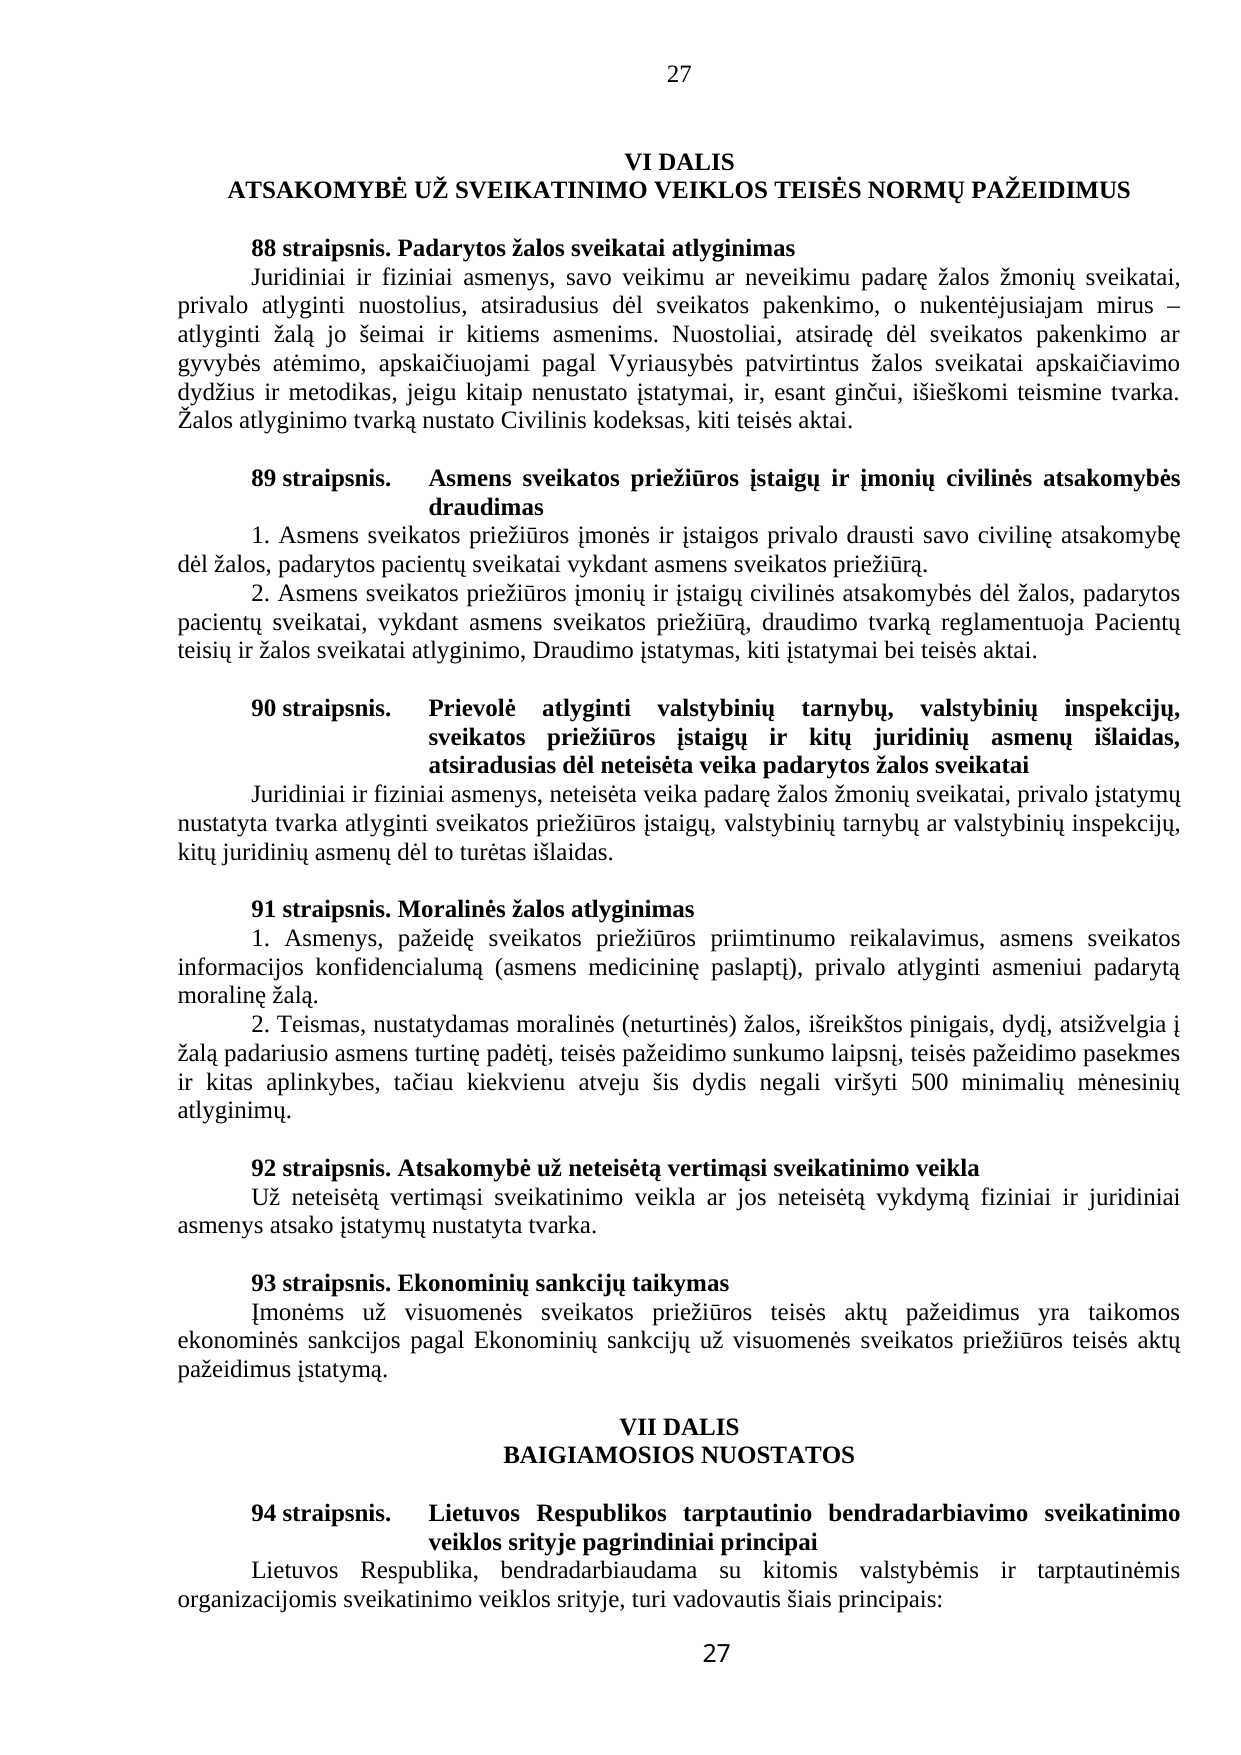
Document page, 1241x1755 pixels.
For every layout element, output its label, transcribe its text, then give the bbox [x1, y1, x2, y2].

text 93 straipsnis. Ekonominių sankcijų taikymas [177, 1268, 1181, 1297]
text Už neteisėtą vertimąsi sveikatinimo veikla ar jos neteisėtą vykdymą fiziniai ir juridiniai asmenys atsako įstatymų nustatyta tvarka. [177, 1182, 1181, 1239]
text Įmonėms už visuomenės sveikatos priežiūros teisės aktų pažeidimus yra taikomos ekonominės sankcijos pagal Ekonominių sankcijų už visuomenės sveikatos priežiūros teisės aktų pažeidimus įstatymą. [177, 1297, 1181, 1383]
text 88 straipsnis. Padarytos žalos sveikatai atlyginimas [177, 233, 1181, 262]
text 94 straipsnis. Lietuvos Respublikos tarptautinio bendradarbiavimo sveikatinimo veiklos srityje pagrindiniai principai [251, 1498, 1181, 1556]
text 92 straipsnis. Atsakomybė už neteisėtą vertimąsi sveikatinimo veikla [177, 1153, 1181, 1182]
text Lietuvos Respublika, bendradarbiaudama su kitomis valstybėmis ir tarptautinėmis organizacijomis sveikatinimo veiklos srityje, turi vadovautis šiais principais: [177, 1556, 1181, 1613]
text VI DALIS [177, 147, 1181, 176]
text 90 straipsnis. Prievolė atlyginti valstybinių tarnybų, valstybinių inspekcijų, sveikatos priežiūros įstaigų ir kitų juridinių asmenų išlaidas, atsiradusias dėl neteisėta veika padarytos žalos sveikatai [251, 693, 1181, 779]
text ATSAKOMYBĖ UŽ SVEIKATINIMO VEIKLOS TEISĖS NORMŲ PAŽEIDIMUS [177, 176, 1181, 204]
text 89 straipsnis. Asmens sveikatos priežiūros įstaigų ir įmonių civilinės atsakomybės draudimas [251, 463, 1181, 521]
text 2. Asmens sveikatos priežiūros įmonių ir įstaigų civilinės atsakomybės dėl žalos, padarytos pacientų sveikatai, vykdant asmens sveikatos priežiūrą, draudimo tvarką reglamentuoja Pacientų teisių ir žalos sveikatai atlyginimo, Draudimo įstatymas, kiti įstatymai bei teisės aktai. [177, 578, 1181, 664]
text BAIGIAMOSIOS NUOSTATOS [177, 1441, 1181, 1469]
text 2. Teismas, nustatydamas moralinės (neturtinės) žalos, išreikštos pinigais, dydį, atsižvelgia į žalą padariusio asmens turtinę padėtį, teisės pažeidimo sunkumo laipsnį, teisės pažeidimo pasekmes ir kitas aplinkybes, tačiau kiekvienu atveju šis dydis negali viršyti 500 minimalių mėnesinių atlyginimų. [177, 1009, 1181, 1124]
text Juridiniai ir fiziniai asmenys, savo veikimu ar neveikimu padarę žalos žmonių sveikatai, privalo atlyginti nuostolius, atsiradusius dėl sveikatos pakenkimo, o nukentėjusiajam mirus – atlyginti žalą jo šeimai ir kitiems asmenims. Nuostoliai, atsiradę dėl sveikatos pakenkimo ar gyvybės atėmimo, apskaičiuojami pagal Vyriausybės patvirtintus žalos sveikatai apskaičiavimo dydžius ir metodikas, jeigu kitaip nenustato įstatymai, ir, esant ginčui, išieškomi teismine tvarka. Žalos atlyginimo tvarką nustato Civilinis kodeksas, kiti teisės aktai. [177, 262, 1181, 434]
text 1. Asmens sveikatos priežiūros įmonės ir įstaigos privalo drausti savo civilinę atsakomybę dėl žalos, padarytos pacientų sveikatai vykdant asmens sveikatos priežiūrą. [177, 521, 1181, 578]
text VII DALIS [177, 1412, 1181, 1441]
text Juridiniai ir fiziniai asmenys, neteisėta veika padarę žalos žmonių sveikatai, privalo įstatymų nustatyta tvarka atlyginti sveikatos priežiūros įstaigų, valstybinių tarnybų ar valstybinių inspekcijų, kitų juridinių asmenų dėl to turėtas išlaidas. [177, 779, 1181, 866]
text 1. Asmenys, pažeidę sveikatos priežiūros priimtinumo reikalavimus, asmens sveikatos informacijos konfidencialumą (asmens medicininę paslaptį), privalo atlyginti asmeniui padarytą moralinę žalą. [177, 923, 1181, 1009]
text 91 straipsnis. Moralinės žalos atlyginimas [177, 894, 1181, 923]
